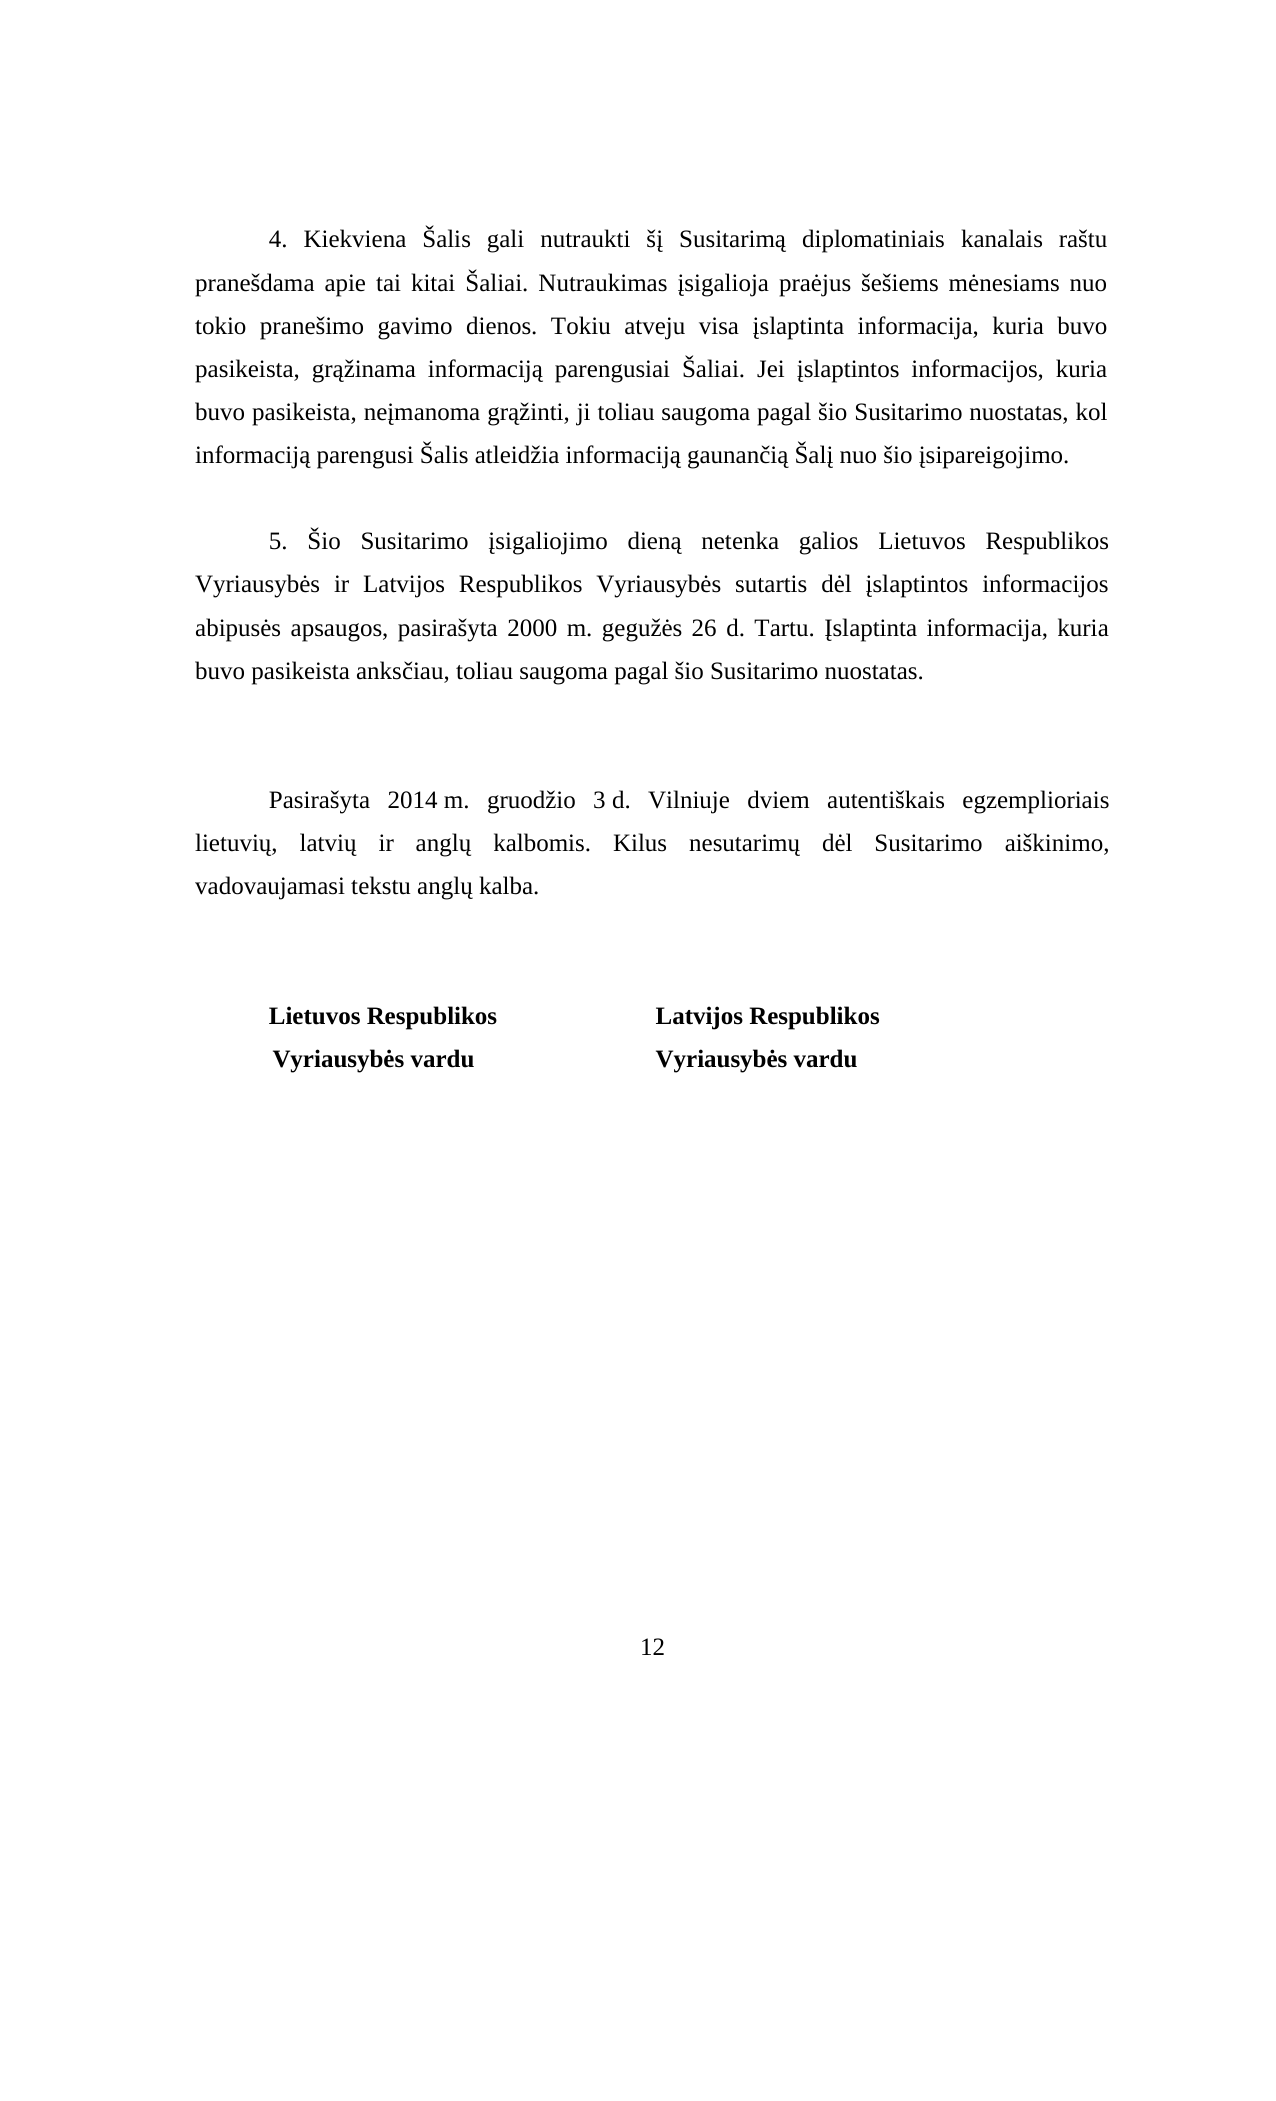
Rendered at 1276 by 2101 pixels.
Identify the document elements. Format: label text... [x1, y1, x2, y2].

text Pasirašyta 2014 m. gruodžio 3 d. Vilniuje dviem autentiškais egzemplioriais lietuvių, latvių ir anglų kalbomis. Kilus nesutarimų dėl Susitarimo aiškinimo, vadovaujamasi tekstu anglų kalba. [195, 785, 1110, 900]
text 5. Šio Susitarimo įsigaliojimo dieną netenka galios Lietuvos Respublikos Vyriausybės ir Latvijos Respublikos Vyriausybės sutartis dėl įslaptintos informacijos abipusės apsaugos, pasirašyta 2000 m. gegužės 26 d. Tartu. Įslaptinta informacija, kuria buvo pasikeista anksčiau, toliau saugoma pagal šio Susitarimo nuostatas. [195, 526, 1110, 684]
text Lietuvos Respublikos Latvijos Respublikos [269, 1001, 1110, 1029]
text Vyriausybės vardu Vyriausybės vardu [272, 1044, 1110, 1073]
text 4. Kiekviena Šalis gali nutraukti šį Susitarimą diplomatiniais kanalais raštu pranešdama apie tai kitai Šaliai. Nutraukimas įsigalioja praėjus šešiems mėnesiams nuo tokio pranešimo gavimo dienos. Tokiu atveju visa įslaptinta informacija, kuria buvo pasikeista, grąžinama informaciją parengusiai Šaliai. Jei įslaptintos informacijos, kuria buvo pasikeista, neįmanoma grąžinti, ji toliau saugoma pagal šio Susitarimo nuostatas, kol informaciją parengusi Šalis atleidžia informaciją gaunančią Šalį nuo šio įsipareigojimo. [195, 224, 1108, 469]
